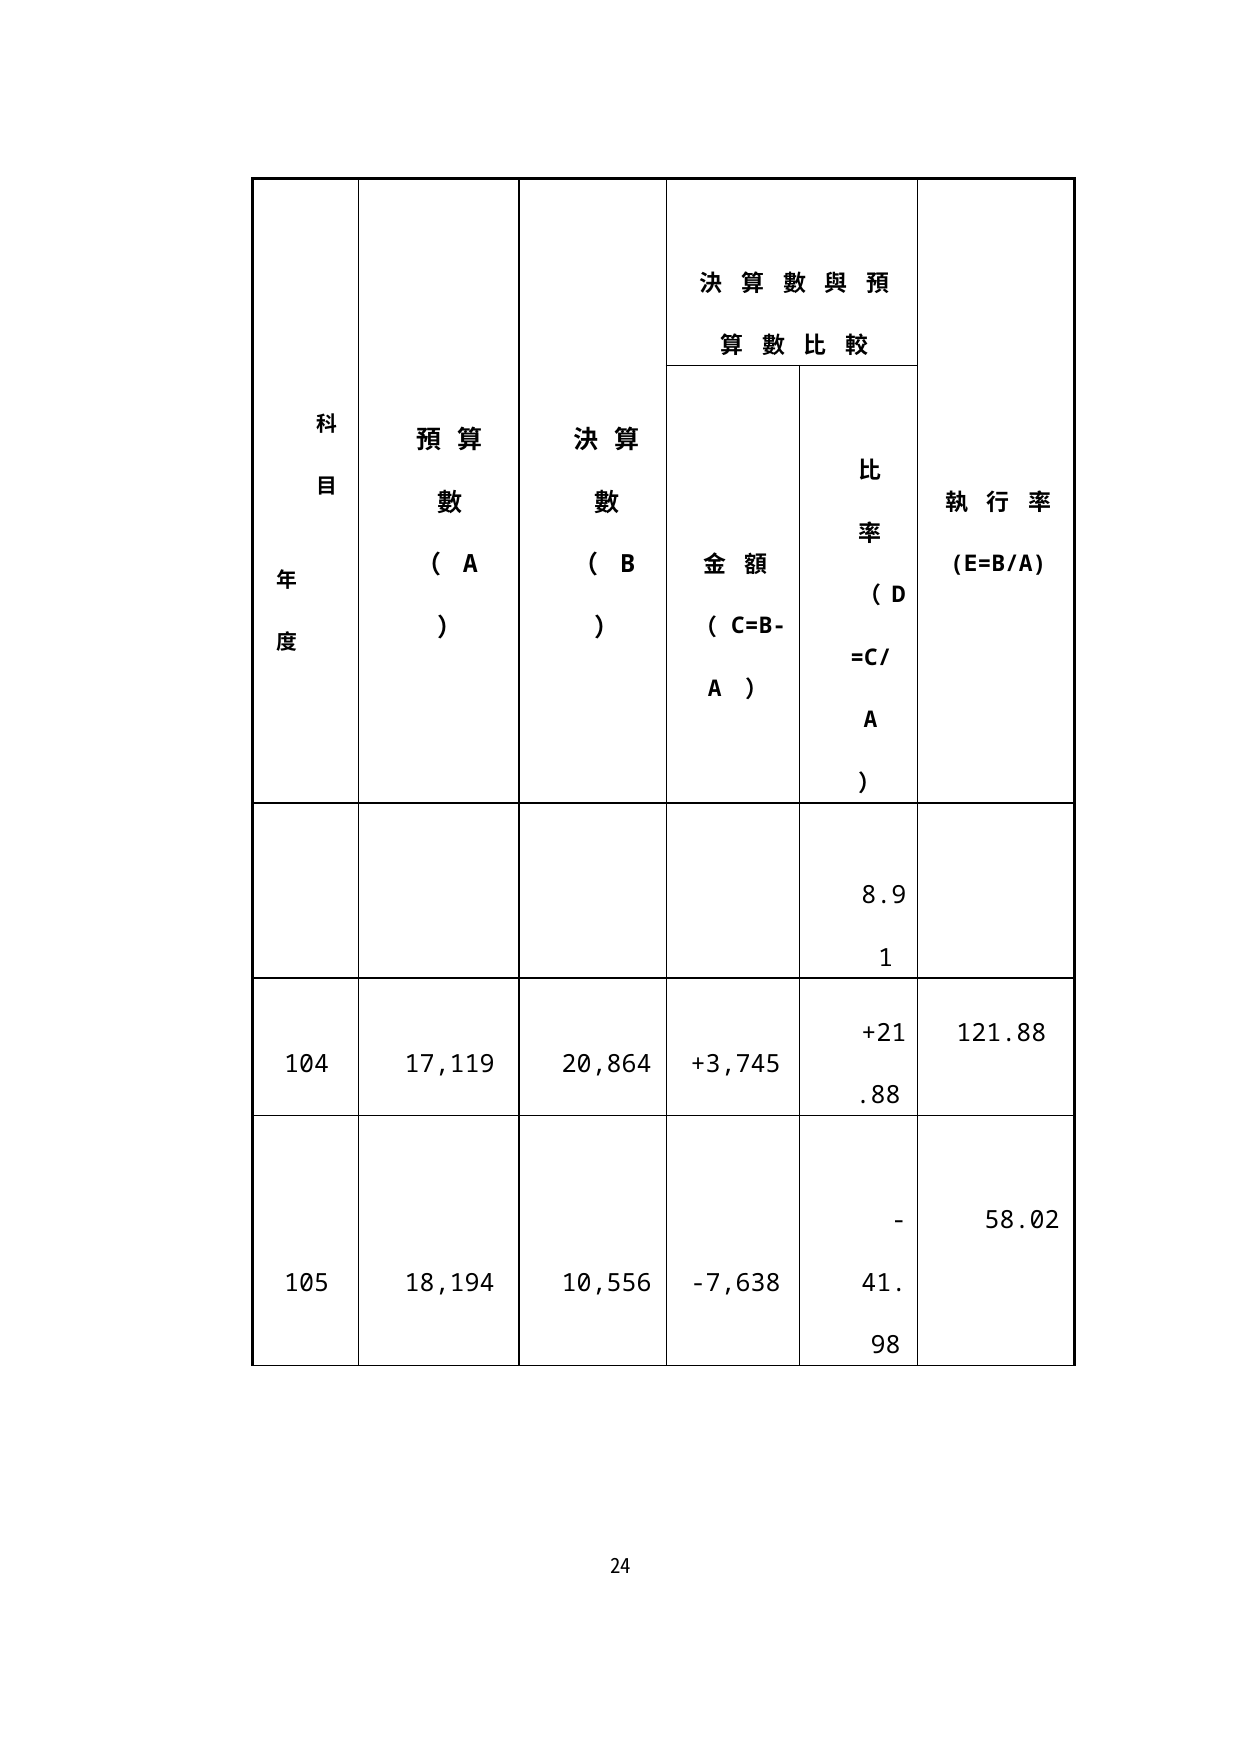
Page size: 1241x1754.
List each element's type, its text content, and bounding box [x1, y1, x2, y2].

table_cell 比率（D=C/A） [800, 366, 917, 802]
table_cell 20,864 [520, 979, 666, 1115]
table_cell [667, 804, 799, 977]
table_cell -41.98 [800, 1116, 917, 1365]
table_cell 金額（C=B-A） [667, 366, 799, 802]
table_cell [918, 804, 1073, 977]
table_cell 17,119 [359, 979, 518, 1115]
table_header 預算數（A） [359, 180, 518, 802]
table_cell [520, 804, 666, 977]
table_header 科目 年度 [254, 180, 358, 802]
table_cell [254, 804, 358, 977]
table_cell +3,745 [667, 979, 799, 1115]
table_cell -7,638 [667, 1116, 799, 1365]
table_cell +21.88 [800, 979, 917, 1115]
table_cell 105 [254, 1116, 358, 1365]
table_cell 18,194 [359, 1116, 518, 1365]
table_cell 121.88 [918, 979, 1073, 1115]
table_cell 58.02 [918, 1116, 1073, 1365]
table_header 決算數（B） [520, 180, 666, 802]
table_cell [359, 804, 518, 977]
table_cell 10,556 [520, 1116, 666, 1365]
table_cell 8.91 [800, 804, 917, 977]
table_header 執行率 (E=B/A) [918, 180, 1073, 802]
table_header 決算數與預算數比較 [667, 180, 917, 365]
table_cell 104 [254, 979, 358, 1115]
